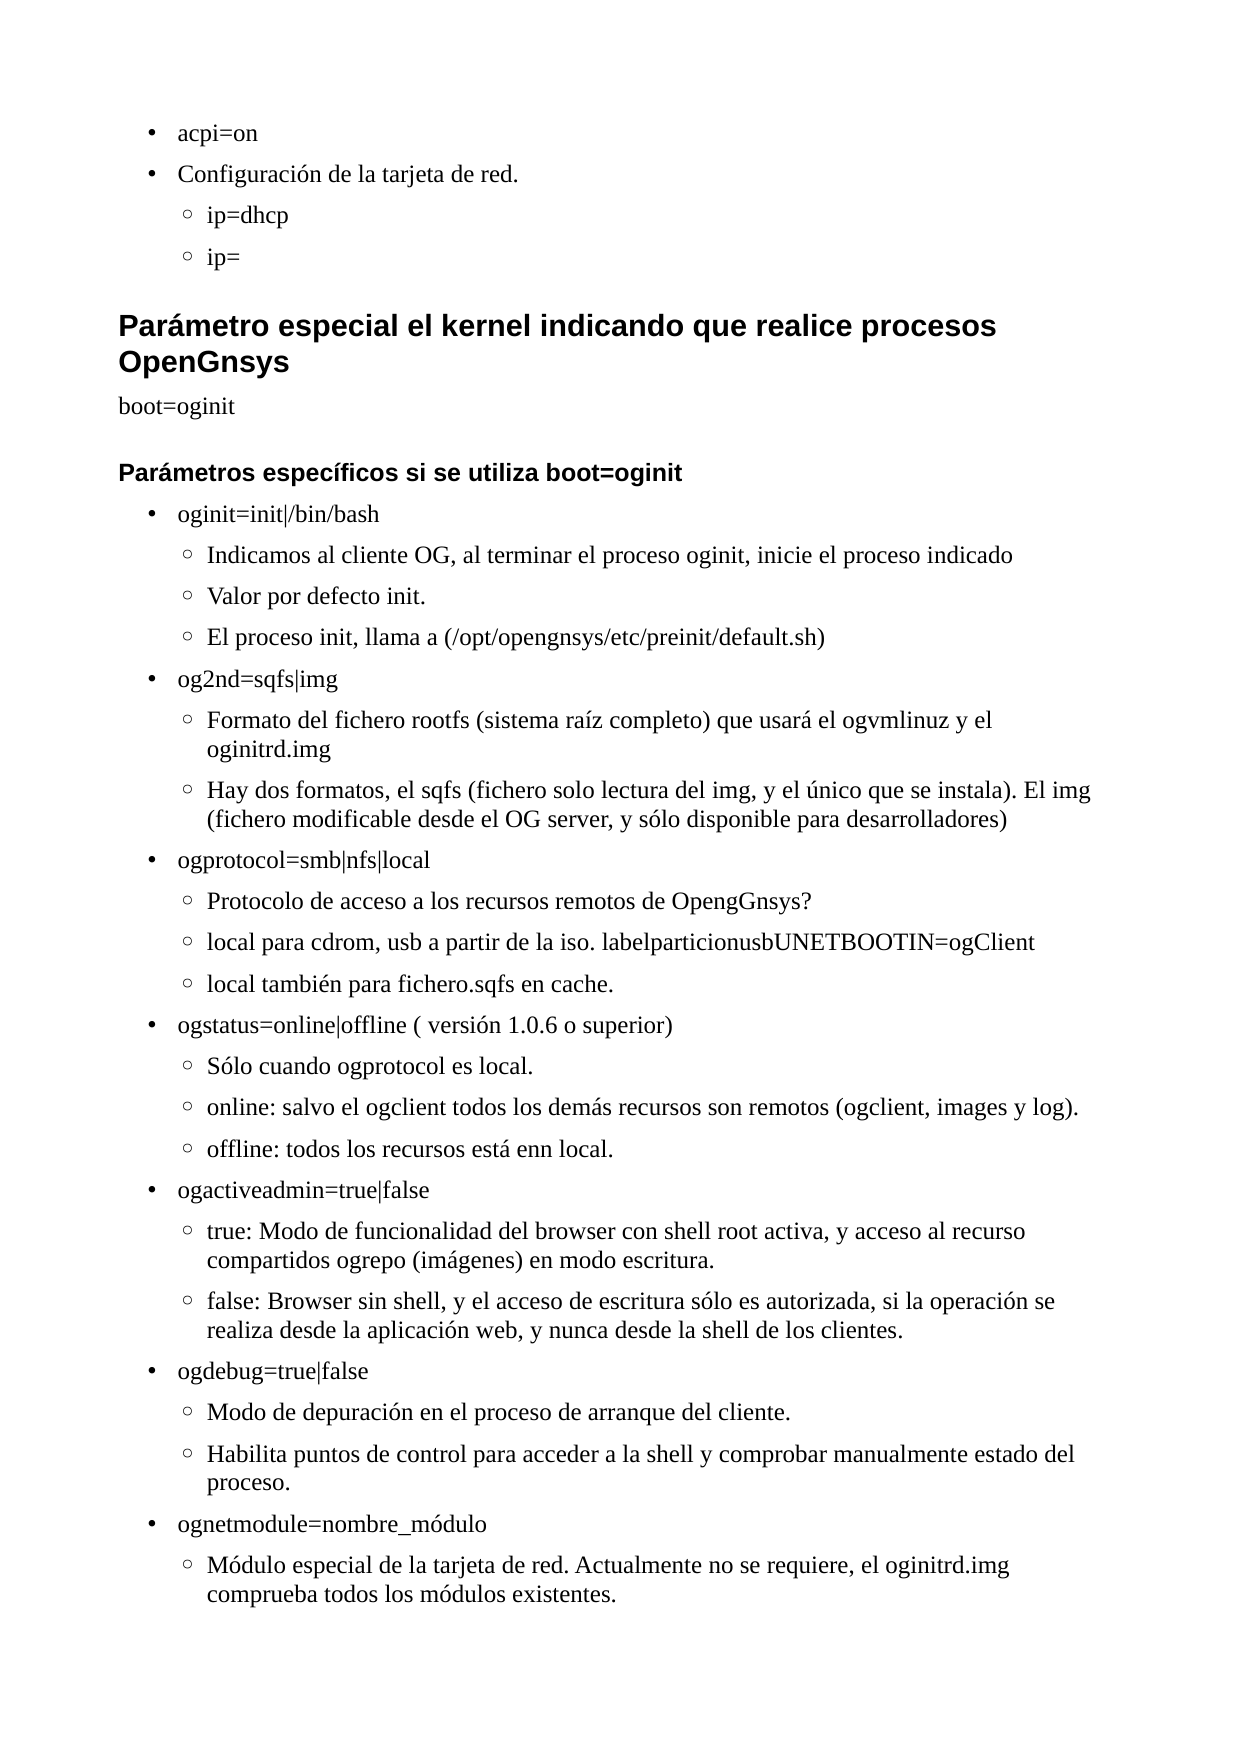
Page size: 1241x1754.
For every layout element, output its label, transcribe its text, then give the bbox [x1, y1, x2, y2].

list ip= [177, 242, 1122, 271]
list Indicamos al cliente OG, al terminar el proceso oginit, inicie el proceso indicado [177, 540, 1122, 569]
list local para cdrom, usb a partir de la iso. labelparticionusbUNETBOOTIN=ogClient [177, 927, 1122, 956]
list ogstatus=online|offline ( versión 1.0.6 o superior) [148, 1010, 1122, 1039]
list Configuración de la tarjeta de red. [148, 159, 1122, 188]
list ogactiveadmin=true|false [148, 1175, 1122, 1204]
subtitle Parámetro especial el kernel indicando que realice procesos OpenGnsys [118, 308, 1122, 379]
list Protocolo de acceso a los recursos remotos de OpengGnsys? [177, 886, 1122, 915]
list Modo de depuración en el proceso de arranque del cliente. [177, 1397, 1122, 1426]
list Habilita puntos de control para acceder a la shell y comprobar manualmente estado del proceso. [177, 1439, 1122, 1496]
list online: salvo el ogclient todos los demás recursos son remotos (ogclient, images y log). [177, 1092, 1122, 1121]
text boot=oginit [118, 391, 1122, 420]
list oginit=init|/bin/bash [148, 499, 1122, 527]
list Formato del fichero rootfs (sistema raíz completo) que usará el ogvmlinuz y el oginitrd.img [177, 705, 1122, 762]
list false: Browser sin shell, y el acceso de escritura sólo es autorizada, si la operación se realiza desde la aplicación web, y nunca desde la shell de los clientes. [177, 1286, 1122, 1344]
list Sólo cuando ogprotocol es local. [177, 1051, 1122, 1080]
list true: Modo de funcionalidad del browser con shell root activa, y acceso al recurso compartidos ogrepo (imágenes) en modo escritura. [177, 1216, 1122, 1274]
list og2nd=sqfs|img [148, 664, 1122, 692]
list offline: todos los recursos está enn local. [177, 1134, 1122, 1162]
list ogprotocol=smb|nfs|local [148, 845, 1122, 874]
subtitle Parámetros específicos si se utiliza boot=oginit [118, 457, 1122, 486]
list El proceso init, llama a (/opt/opengnsys/etc/preinit/default.sh) [177, 622, 1122, 651]
list acpi=on [148, 118, 1122, 147]
list Hay dos formatos, el sqfs (fichero solo lectura del img, y el único que se instala). El img (fichero modificable desde el OG server, y sólo disponible para desarrolladores) [177, 775, 1122, 832]
list local también para fichero.sqfs en cache. [177, 969, 1122, 997]
list Módulo especial de la tarjeta de red. Actualmente no se requiere, el oginitrd.img comprueba todos los módulos existentes. [177, 1550, 1122, 1607]
list ognetmodule=nombre_módulo [148, 1509, 1122, 1537]
list ip=dhcp [177, 201, 1122, 229]
list Valor por defecto init. [177, 581, 1122, 610]
list ogdebug=true|false [148, 1356, 1122, 1385]
